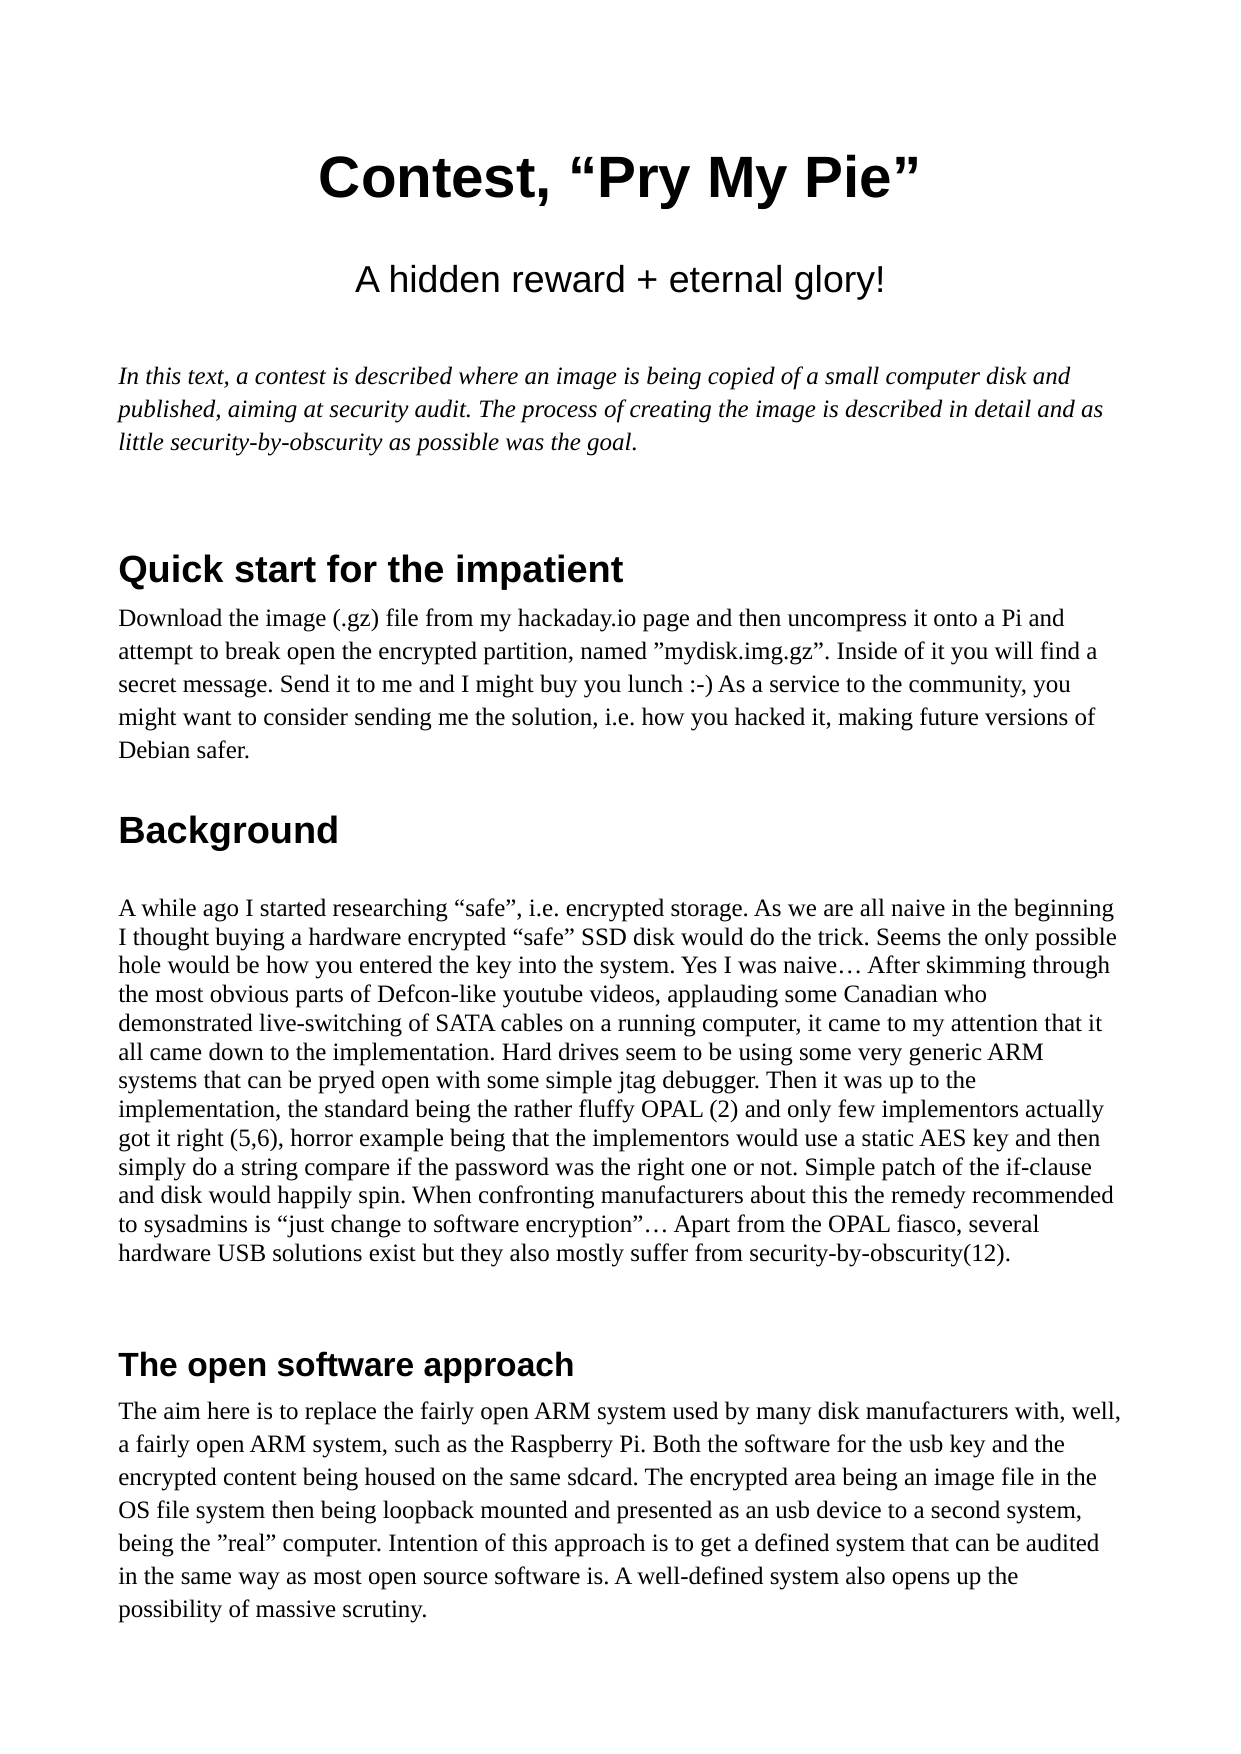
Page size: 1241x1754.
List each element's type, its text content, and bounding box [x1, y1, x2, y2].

subtitle Quick start for the impatient [118, 547, 1122, 591]
subtitle Background [118, 808, 1122, 852]
text In this text, a contest is described where an image is being copied of a small computer disk and published, aiming at security audit. The process of creating the image is described in detail and as little security-by-obscurity as possible was the goal. [118, 361, 1122, 456]
text Download the image (.gz) file from my hackaday.io page and then uncompress it onto a Pi and attempt to break open the encrypted partition, named ”mydisk.img.gz”. Inside of it you will find a secret message. Send it to me and I might buy you lunch :-) As a service to the community, you might want to consider sending me the solution, i.e. how you hacked it, making future versions of Debian safer. [118, 603, 1122, 764]
text A while ago I started researching “safe”, i.e. encrypted storage. As we are all naive in the beginning I thought buying a hardware encrypted “safe” SSD disk would do the trick. Seems the only possible hole would be how you entered the key into the system. Yes I was naive… After skimming through the most obvious parts of Defcon-like youtube videos, applauding some Canadian who demonstrated live-switching of SATA cables on a running computer, it came to my attention that it all came down to the implementation. Hard drives seem to be using some very generic ARM systems that can be pryed open with some simple jtag debugger. Then it was up to the implementation, the standard being the rather fluffy OPAL (2) and only few implementors actually got it right (5,6), horror example being that the implementors would use a static AES key and then simply do a string compare if the password was the right one or not. Simple patch of the if-clause and disk would happily spin. When confronting manufacturers about this the remedy recommended to sysadmins is “just change to software encryption”… Apart from the OPAL fiasco, several hardware USB solutions exist but they also mostly suffer from security-by-obscurity(12). [118, 893, 1122, 1267]
subtitle A hidden reward + eternal glory! [118, 258, 1122, 301]
subtitle The open software approach [118, 1345, 1122, 1384]
text The aim here is to replace the fairly open ARM system used by many disk manufacturers with, well, a fairly open ARM system, such as the Raspberry Pi. Both the software for the usb key and the encrypted content being housed on the same sdcard. The encrypted area being an image file in the OS file system then being loopback mounted and presented as an usb device to a second system, being the ”real” computer. Intention of this approach is to get a defined system that can be audited in the same way as most open source software is. A well-defined system also opens up the possibility of massive scrutiny. [118, 1396, 1122, 1623]
title Contest, “Pry My Pie” [118, 143, 1122, 210]
